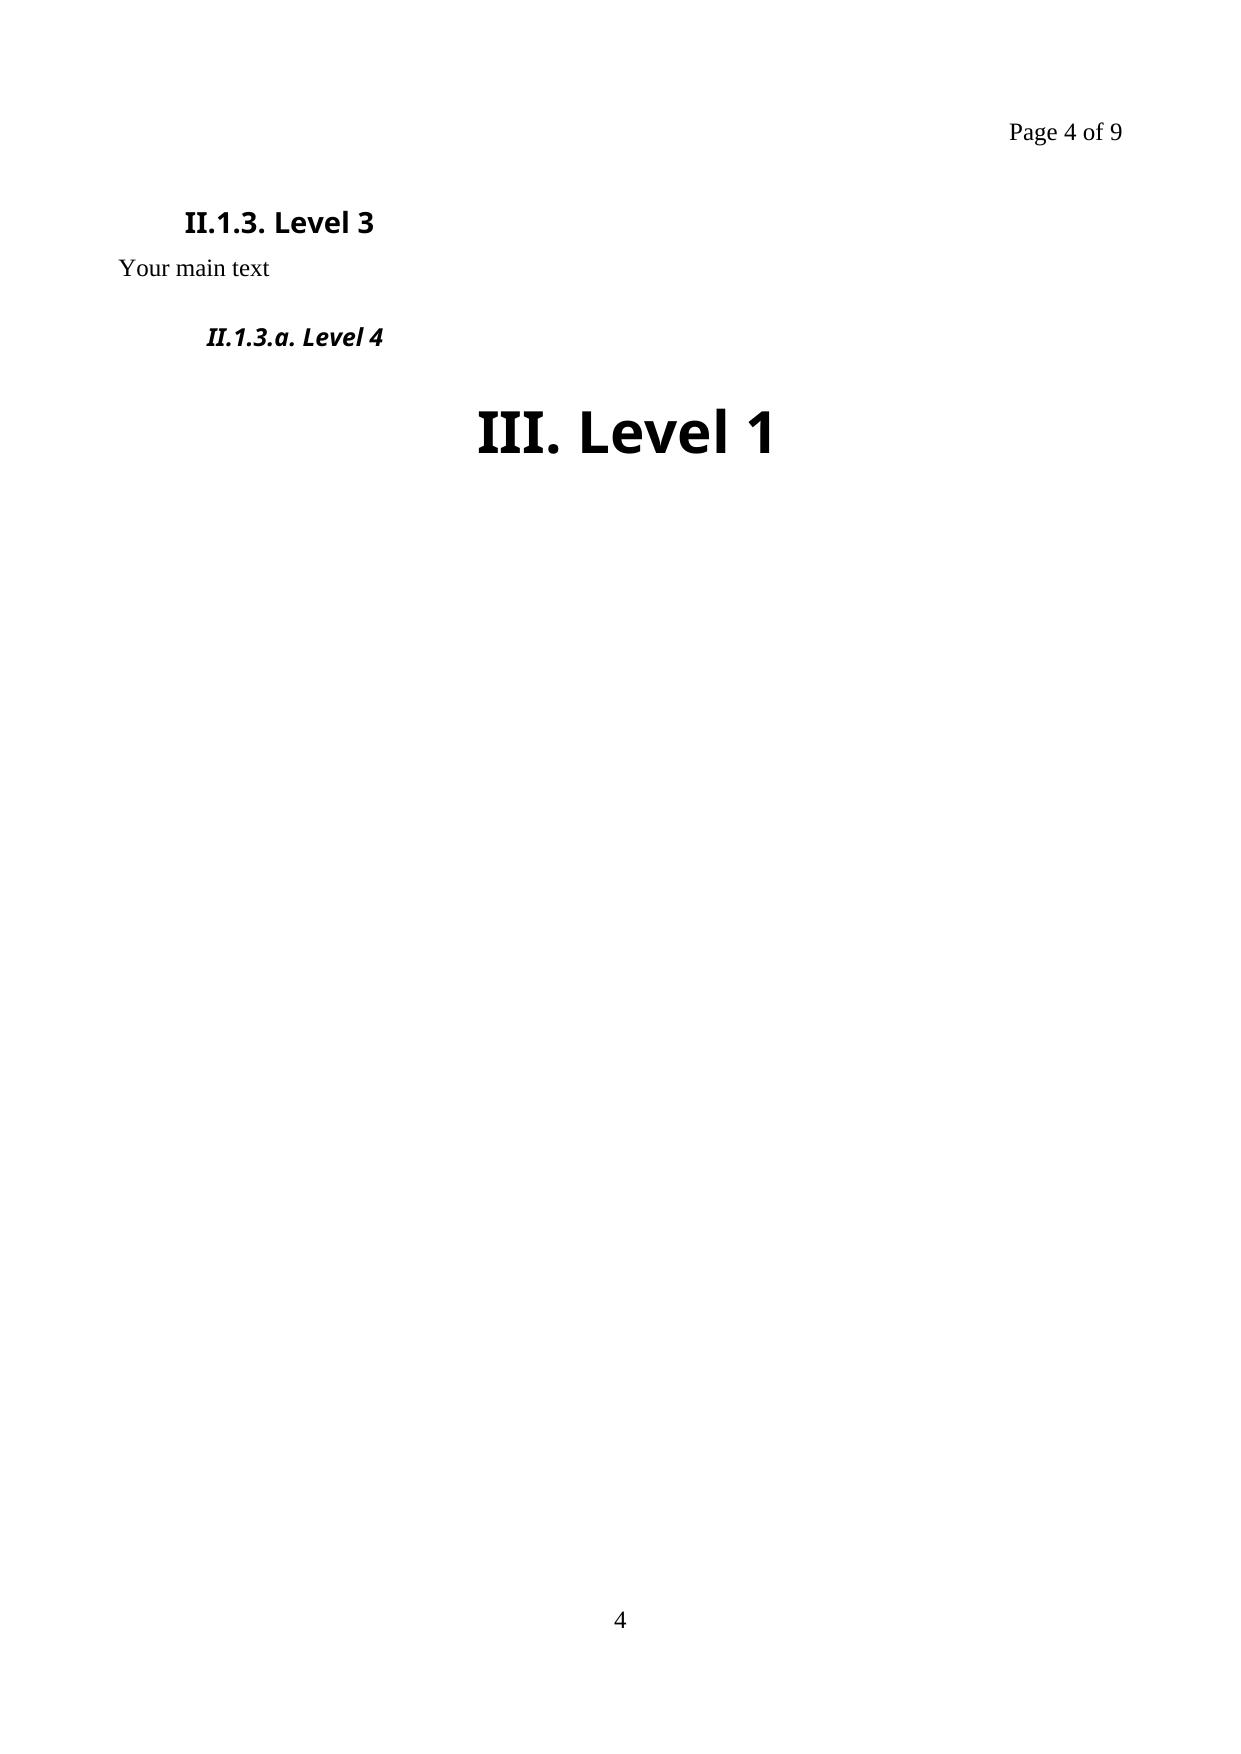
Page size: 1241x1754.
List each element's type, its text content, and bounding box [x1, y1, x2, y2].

subtitle Level 1 [118, 391, 1122, 470]
subtitle Level 3 [177, 202, 1122, 242]
subtitle Level 4 [207, 319, 1122, 353]
text Your main text [118, 254, 1122, 282]
